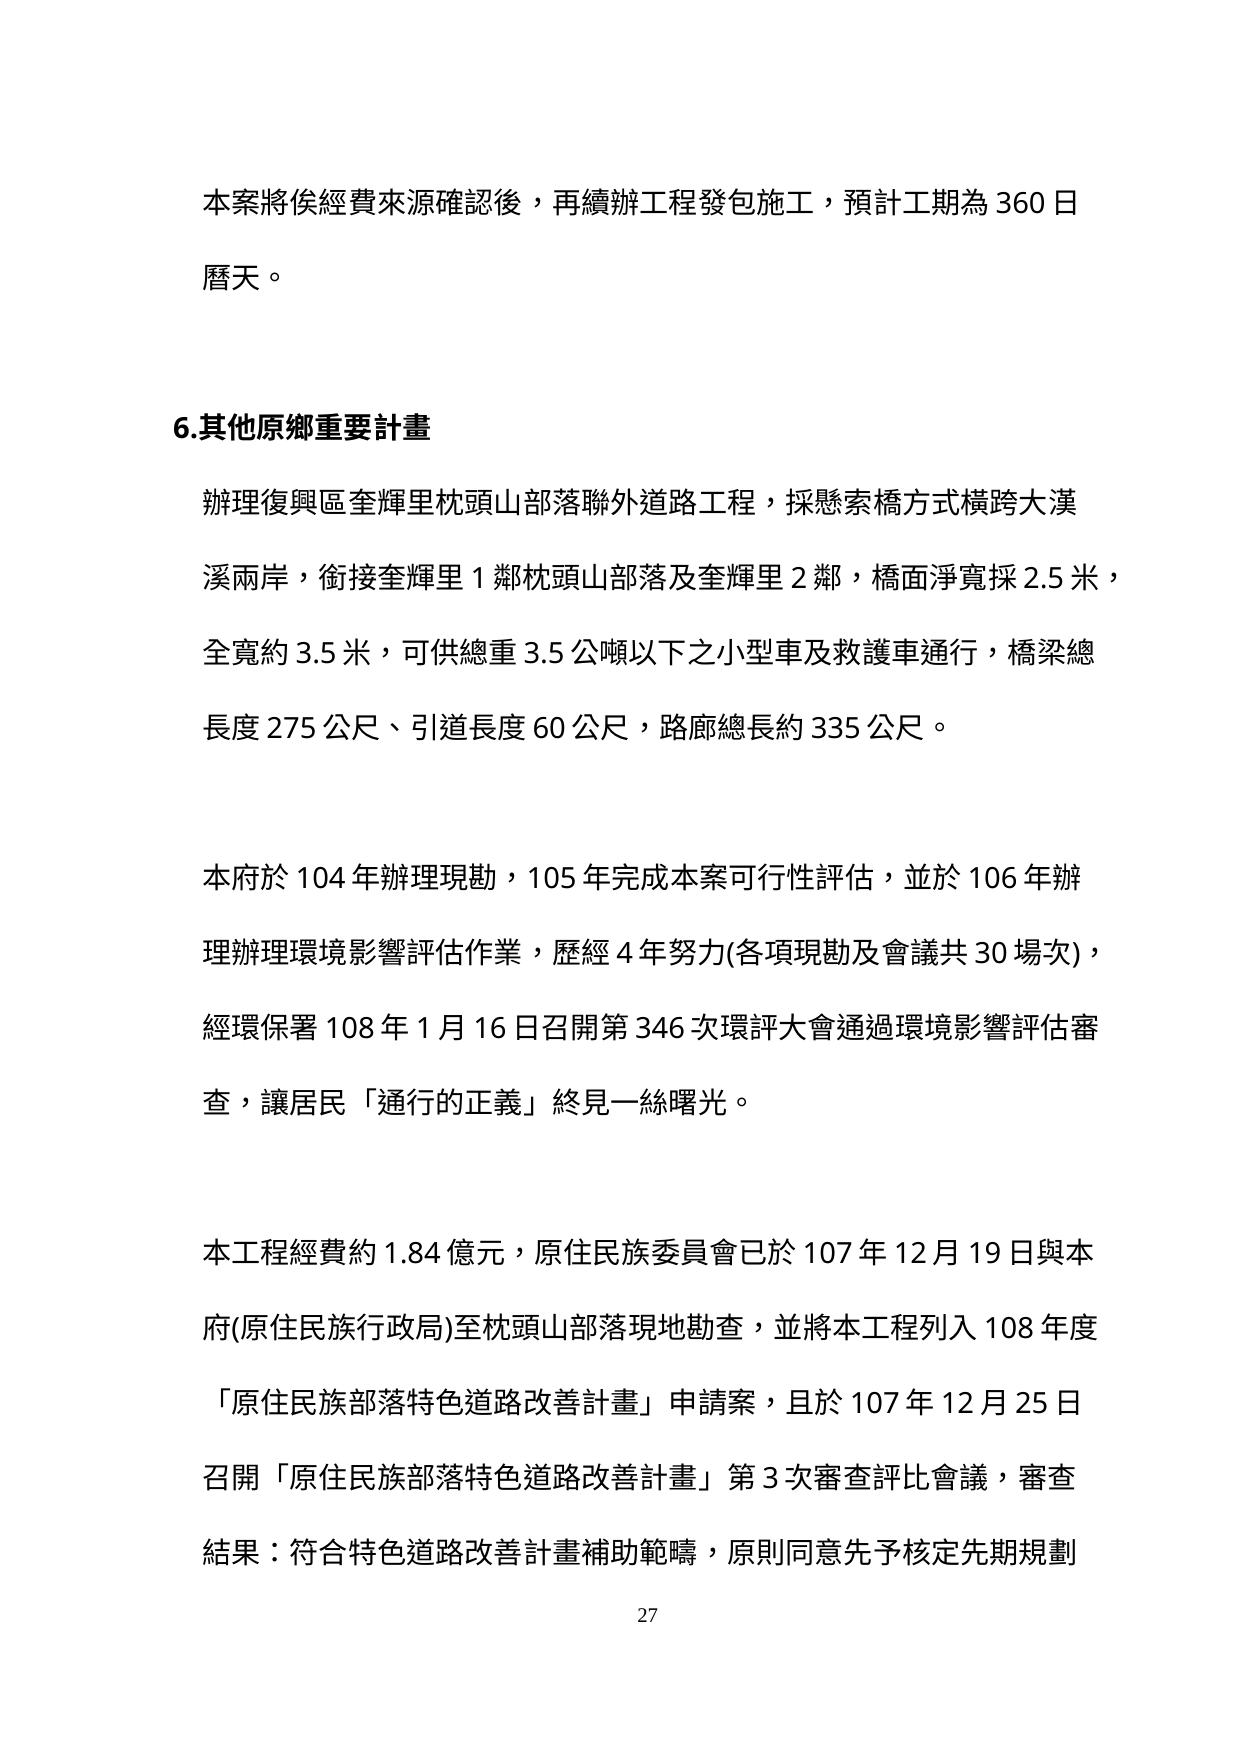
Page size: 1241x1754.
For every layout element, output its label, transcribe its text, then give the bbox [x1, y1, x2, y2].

text 辦理復興區奎輝里枕頭山部落聯外道路工程，採懸索橋方式橫跨大漢溪兩岸，銜接奎輝里1鄰枕頭山部落及奎輝里2鄰，橋面淨寬採2.5米，全寬約3.5米，可供總重3.5公噸以下之小型車及救護車通行，橋梁總長度275公尺、引道長度60公尺，路廊總長約335公尺。 [202, 464, 1103, 764]
text 本案將俟經費來源確認後，再續辦工程發包施工，預計工期為360日曆天。 [202, 164, 1103, 314]
text 6.其他原鄉重要計畫 [173, 389, 1103, 464]
text 本工程經費約1.84億元，原住民族委員會已於107年12月19日與本府(原住民族行政局)至枕頭山部落現地勘查，並將本工程列入108年度「原住民族部落特色道路改善計畫」申請案，且於107年12月25日召開「原住民族部落特色道路改善計畫」第3次審查評比會議，審查結果：符合特色道路改善計畫補助範疇，原則同意先予核定先期規劃 [202, 1214, 1103, 1589]
text 本府於104年辦理現勘，105年完成本案可行性評估，並於106年辦理辦理環境影響評估作業，歷經4年努力(各項現勘及會議共30場次)，經環保署108年1月16日召開第346次環評大會通過環境影響評估審查，讓居民「通行的正義」終見一絲曙光。 [202, 839, 1103, 1139]
